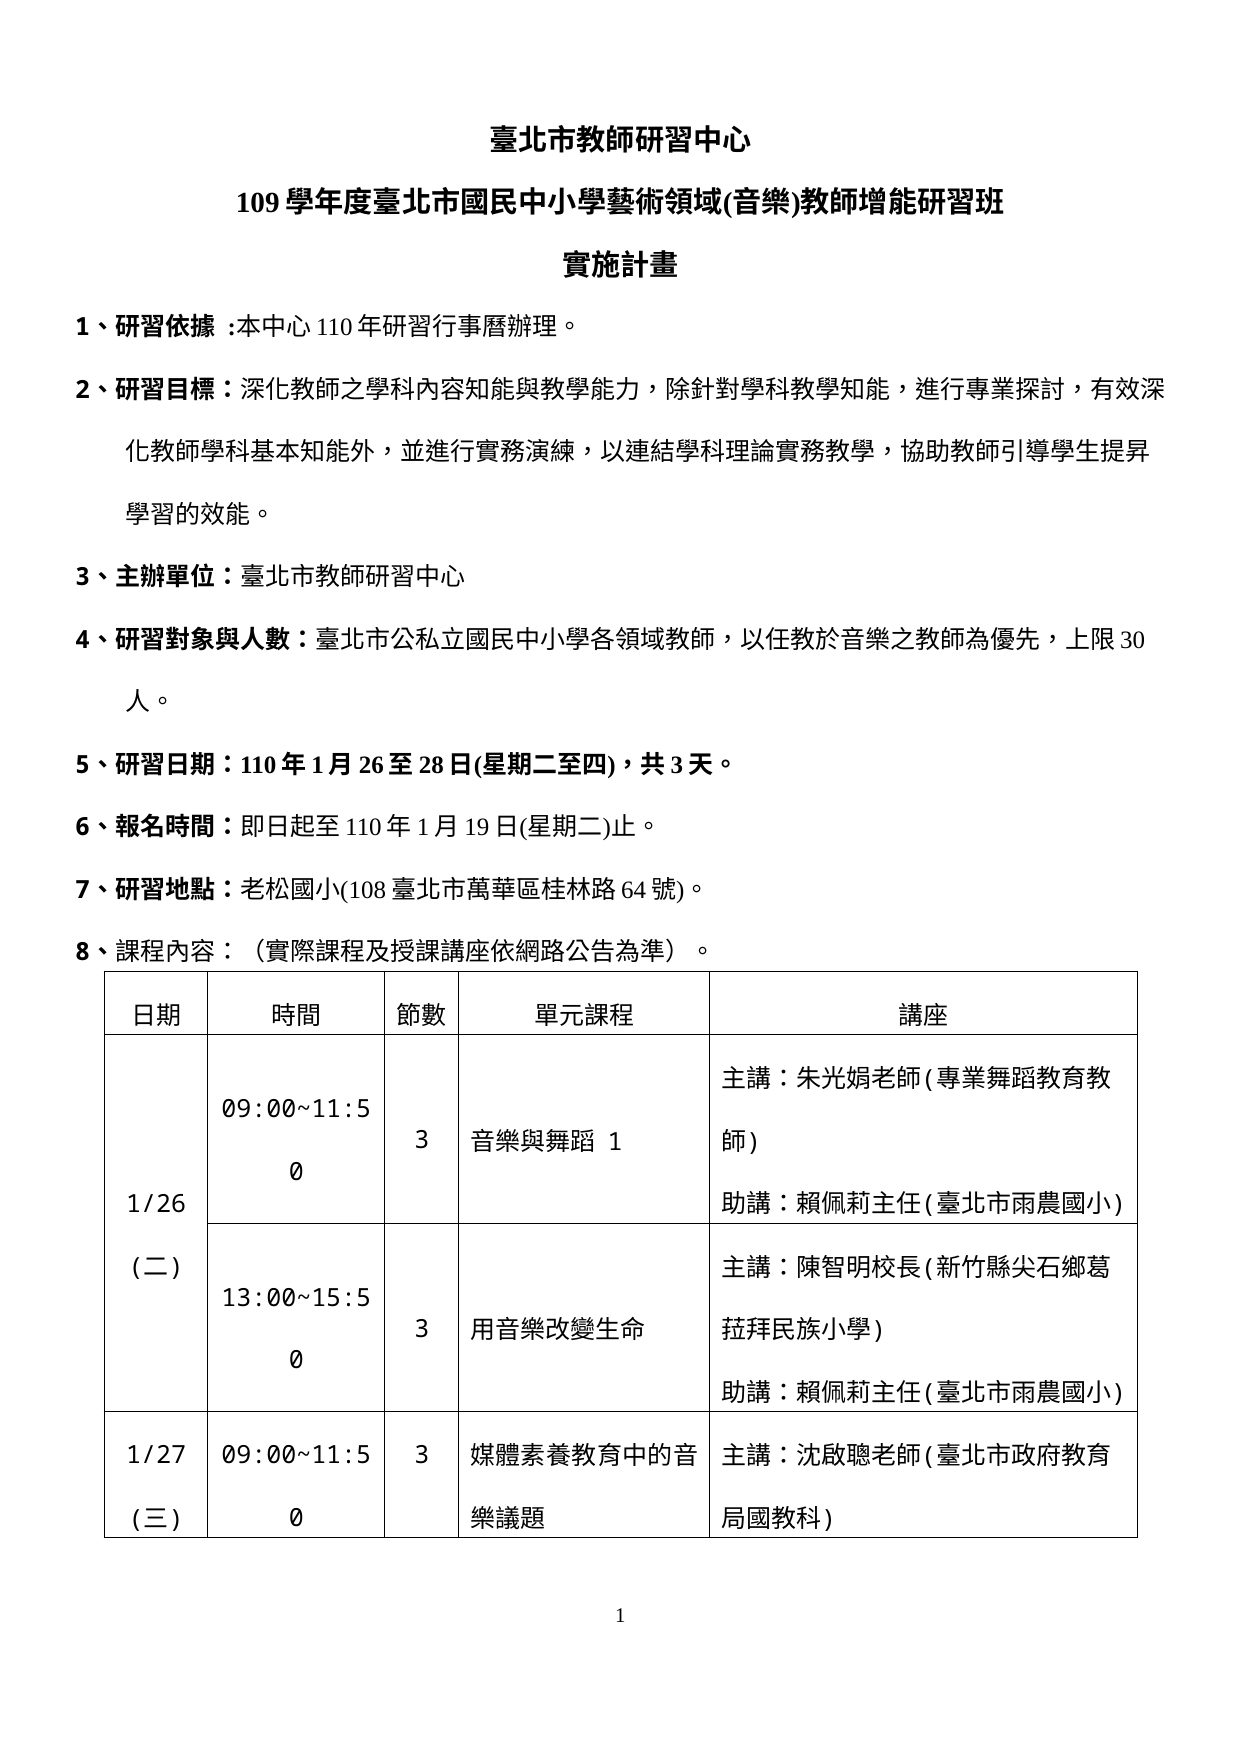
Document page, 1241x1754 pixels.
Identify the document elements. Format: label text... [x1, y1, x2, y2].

table_header 日期 [105, 972, 207, 1034]
table_header 時間 [208, 972, 384, 1034]
table_cell 主講：陳智明校長(新竹縣尖石鄉葛菈拜民族小學) 助講：賴佩莉主任(臺北市雨農國小) [710, 1224, 1137, 1411]
table_cell 媒體素養教育中的音樂議題 [459, 1412, 709, 1537]
list 研習日期：110年1月26至28日(星期二至四)，共3天。 [75, 721, 1165, 783]
list 主辦單位：臺北市教師研習中心 [75, 533, 1165, 596]
table_header 節數 [385, 972, 458, 1034]
text 臺北市教師研習中心 [75, 96, 1165, 158]
table_cell 主講：朱光娟老師(專業舞蹈教育教師) 助講：賴佩莉主任(臺北市雨農國小) [710, 1035, 1137, 1223]
table_cell 1/27 (三) [105, 1412, 207, 1537]
list 報名時間：即日起至110年1月19日(星期二)止。 [75, 783, 1165, 846]
list 研習對象與人數：臺北市公私立國民中小學各領域教師，以任教於音樂之教師為優先，上限30人。 [75, 596, 1165, 721]
table_cell 09:00~11:50 [208, 1412, 384, 1537]
table_cell 09:00~11:50 [208, 1035, 384, 1223]
list 研習地點：老松國小(108臺北市萬華區桂林路64號)。 [75, 846, 1165, 908]
table_header 單元課程 [459, 972, 709, 1034]
list 研習依據 :本中心110年研習行事曆辦理。 [75, 283, 1165, 346]
list 研習目標：深化教師之學科內容知能與教學能力，除針對學科教學知能，進行專業探討，有效深化教師學科基本知能外，並進行實務演練，以連結學科理論實務教學，協助教師引導學生提昇學習的效能。 [75, 346, 1165, 533]
table_cell 1/26 (二) [105, 1035, 207, 1411]
text 109學年度臺北市國民中小學藝術領域(音樂)教師增能研習班 [75, 158, 1165, 221]
table_cell 主講：沈啟聰老師(臺北市政府教育局國教科) 助講：方美霞老師(臺北市興華國小) [710, 1412, 1137, 1537]
text 實施計畫 [75, 221, 1165, 283]
table_cell 3 [385, 1035, 458, 1223]
table_cell 音樂與舞蹈 1 [459, 1035, 709, 1223]
table_cell 用音樂改變生命 [459, 1224, 709, 1411]
table_cell 13:00~15:50 [208, 1224, 384, 1411]
list 課程內容：（實際課程及授課講座依網路公告為準）。 [75, 908, 1165, 971]
table_header 講座 [710, 972, 1137, 1034]
table_cell 3 [385, 1224, 458, 1411]
table_cell 3 [385, 1412, 458, 1537]
